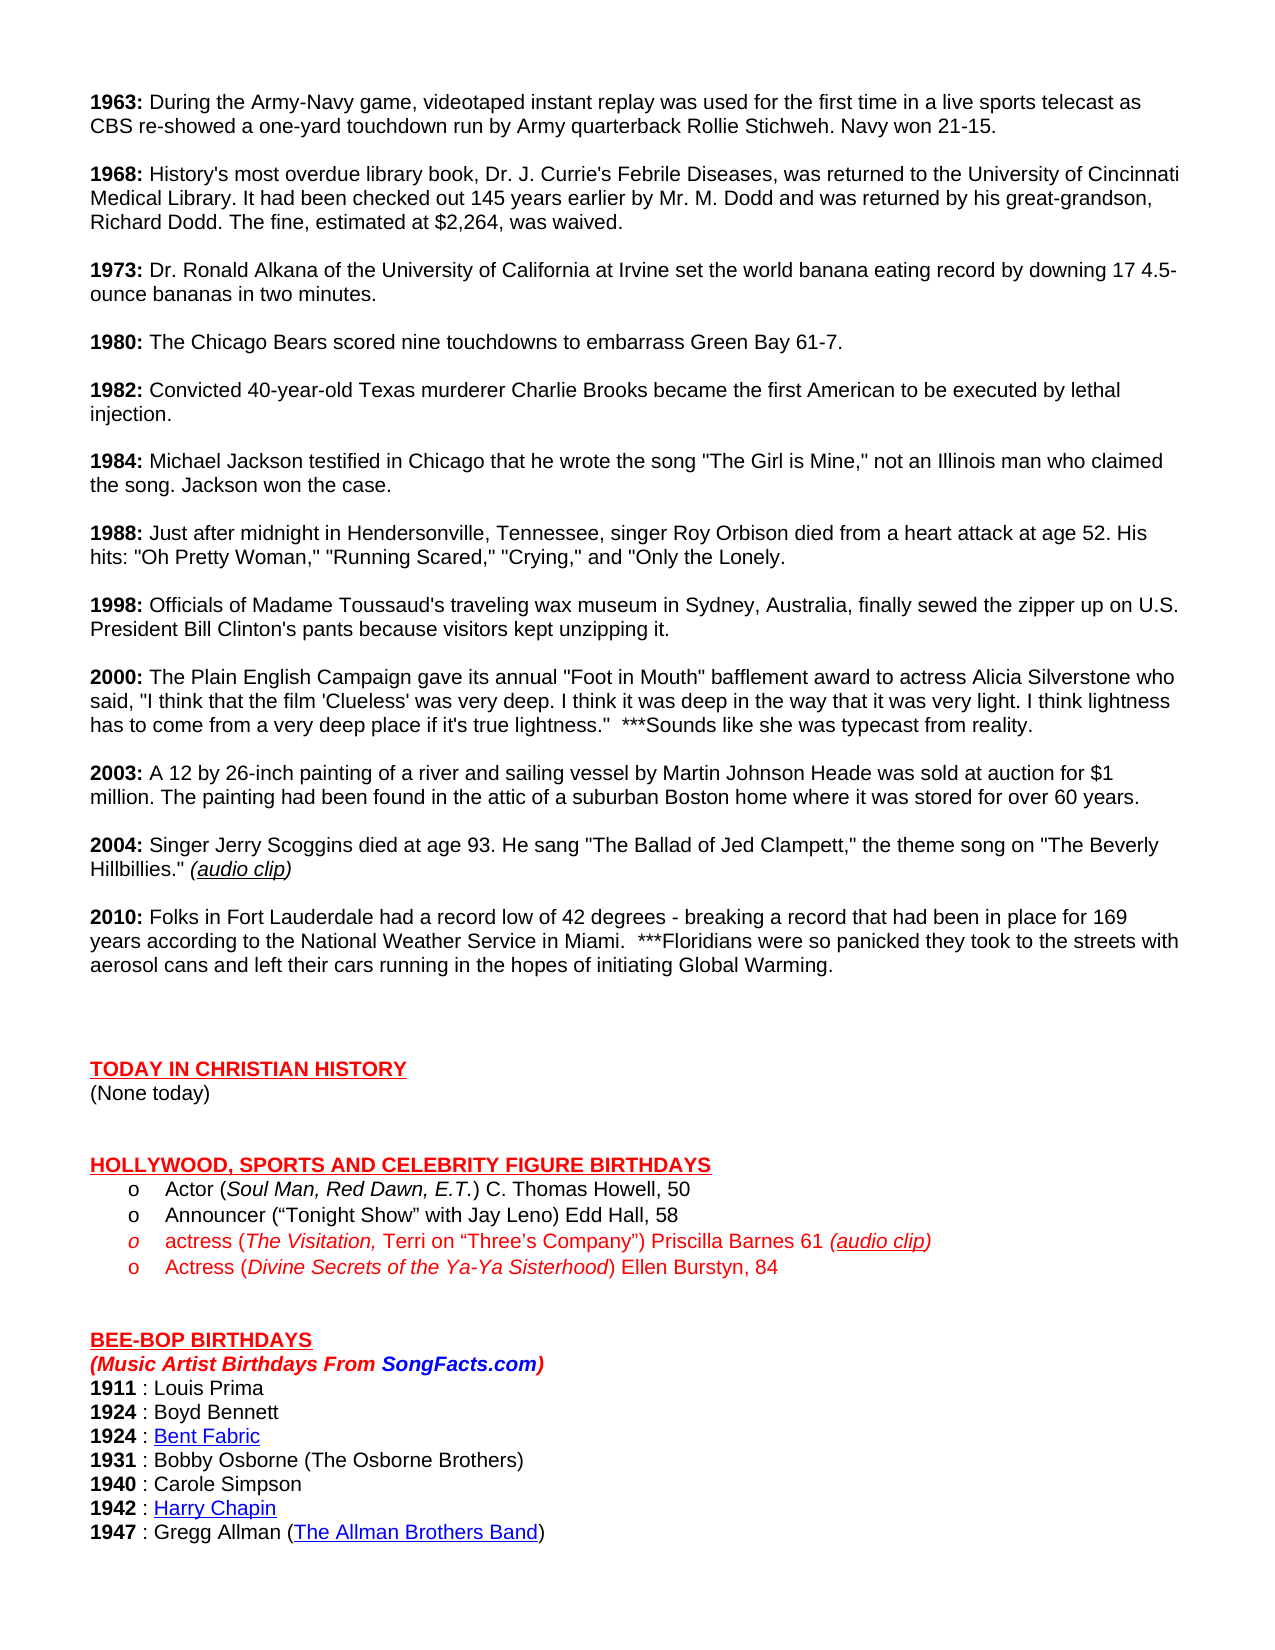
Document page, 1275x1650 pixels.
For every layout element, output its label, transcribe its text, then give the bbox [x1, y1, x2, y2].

text 1924 : Bent Fabric [90, 1424, 1185, 1448]
text 1980: The Chicago Bears scored nine touchdowns to embarrass Green Bay 61-7. [90, 329, 1185, 353]
list actress (The Visitation, Terri on “Three’s Company”) Priscilla Barnes 61 (audio clip) [127, 1229, 1185, 1254]
text (None today) [90, 1081, 1185, 1105]
text 1968: History's most overdue library book, Dr. J. Currie's Febrile Diseases, was returned to the University of Cincinnati Medical Library. It had been checked out 145 years earlier by Mr. M. Dodd and was returned by his great-grandson, Richard Dodd. The fine, estimated at $2,264, was waived. [90, 162, 1185, 234]
text 1942 : Harry Chapin [90, 1496, 1185, 1520]
text HOLLYWOOD, SPORTS AND CELEBRITY FIGURE BIRTHDAYS [90, 1153, 1185, 1177]
text 1988: Just after midnight in Hendersonville, Tennessee, singer Roy Orbison died from a heart attack at age 52. His hits: "Oh Pretty Woman," "Running Scared," "Crying," and "Only the Lonely. [90, 521, 1185, 569]
text 2003: A 12 by 26-inch painting of a river and sailing vessel by Martin Johnson Heade was sold at auction for $1 million. The painting had been found in the attic of a suburban Boston home where it was stored for over 60 years. [90, 761, 1185, 809]
list Actor (Soul Man, Red Dawn, E.T.) C. Thomas Howell, 50 [127, 1177, 1185, 1203]
text 2004: Singer Jerry Scoggins died at age 93. He sang "The Ballad of Jed Clampett," the theme song on "The Beverly Hillbillies." (audio clip) [90, 833, 1185, 881]
list Announcer (“Tonight Show” with Jay Leno) Edd Hall, 58 [127, 1203, 1185, 1229]
text 1973: Dr. Ronald Alkana of the University of California at Irvine set the world banana eating record by downing 17 4.5-ounce bananas in two minutes. [90, 258, 1185, 306]
text 1984: Michael Jackson testified in Chicago that he wrote the song "The Girl is Mine," not an Illinois man who claimed the song. Jackson won the case. [90, 449, 1185, 497]
text 2010: Folks in Fort Lauderdale had a record low of 42 degrees - breaking a record that had been in place for 169 years according to the National Weather Service in Miami. ***Floridians were so panicked they took to the streets with aerosol cans and left their cars running in the hopes of initiating Global Warming. [90, 904, 1185, 976]
text 1998: Officials of Madame Toussaud's traveling wax museum in Sydney, Australia, finally sewed the zipper up on U.S. President Bill Clinton's pants because visitors kept unzipping it. [90, 593, 1185, 641]
text 1947 : Gregg Allman (The Allman Brothers Band) [90, 1520, 1185, 1544]
text 1924 : Boyd Bennett [90, 1400, 1185, 1424]
text 2000: The Plain English Campaign gave its annual "Foot in Mouth" bafflement award to actress Alicia Silverstone who said, "I think that the film 'Clueless' was very deep. I think it was deep in the way that it was very light. I think lightness has to come from a very deep place if it's true lightness." ***Sounds like she was typecast from reality. [90, 665, 1185, 737]
list Actress (Divine Secrets of the Ya-Ya Sisterhood) Ellen Burstyn, 84 [127, 1254, 1185, 1280]
text 1940 : Carole Simpson [90, 1472, 1185, 1496]
text 1911 : Louis Prima [90, 1376, 1185, 1400]
text BEE-BOP BIRTHDAYS [90, 1328, 1185, 1352]
text 1963: During the Army-Navy game, videotaped instant replay was used for the first time in a live sports telecast as CBS re-showed a one-yard touchdown run by Army quarterback Rollie Stichweh. Navy won 21-15. [90, 90, 1185, 138]
text 1982: Convicted 40-year-old Texas murderer Charlie Brooks became the first American to be executed by lethal injection. [90, 377, 1185, 425]
text 1931 : Bobby Osborne (The Osborne Brothers) [90, 1448, 1185, 1472]
text (Music Artist Birthdays From SongFacts.com) [90, 1352, 1185, 1376]
text TODAY IN CHRISTIAN HISTORY [90, 1057, 1185, 1081]
